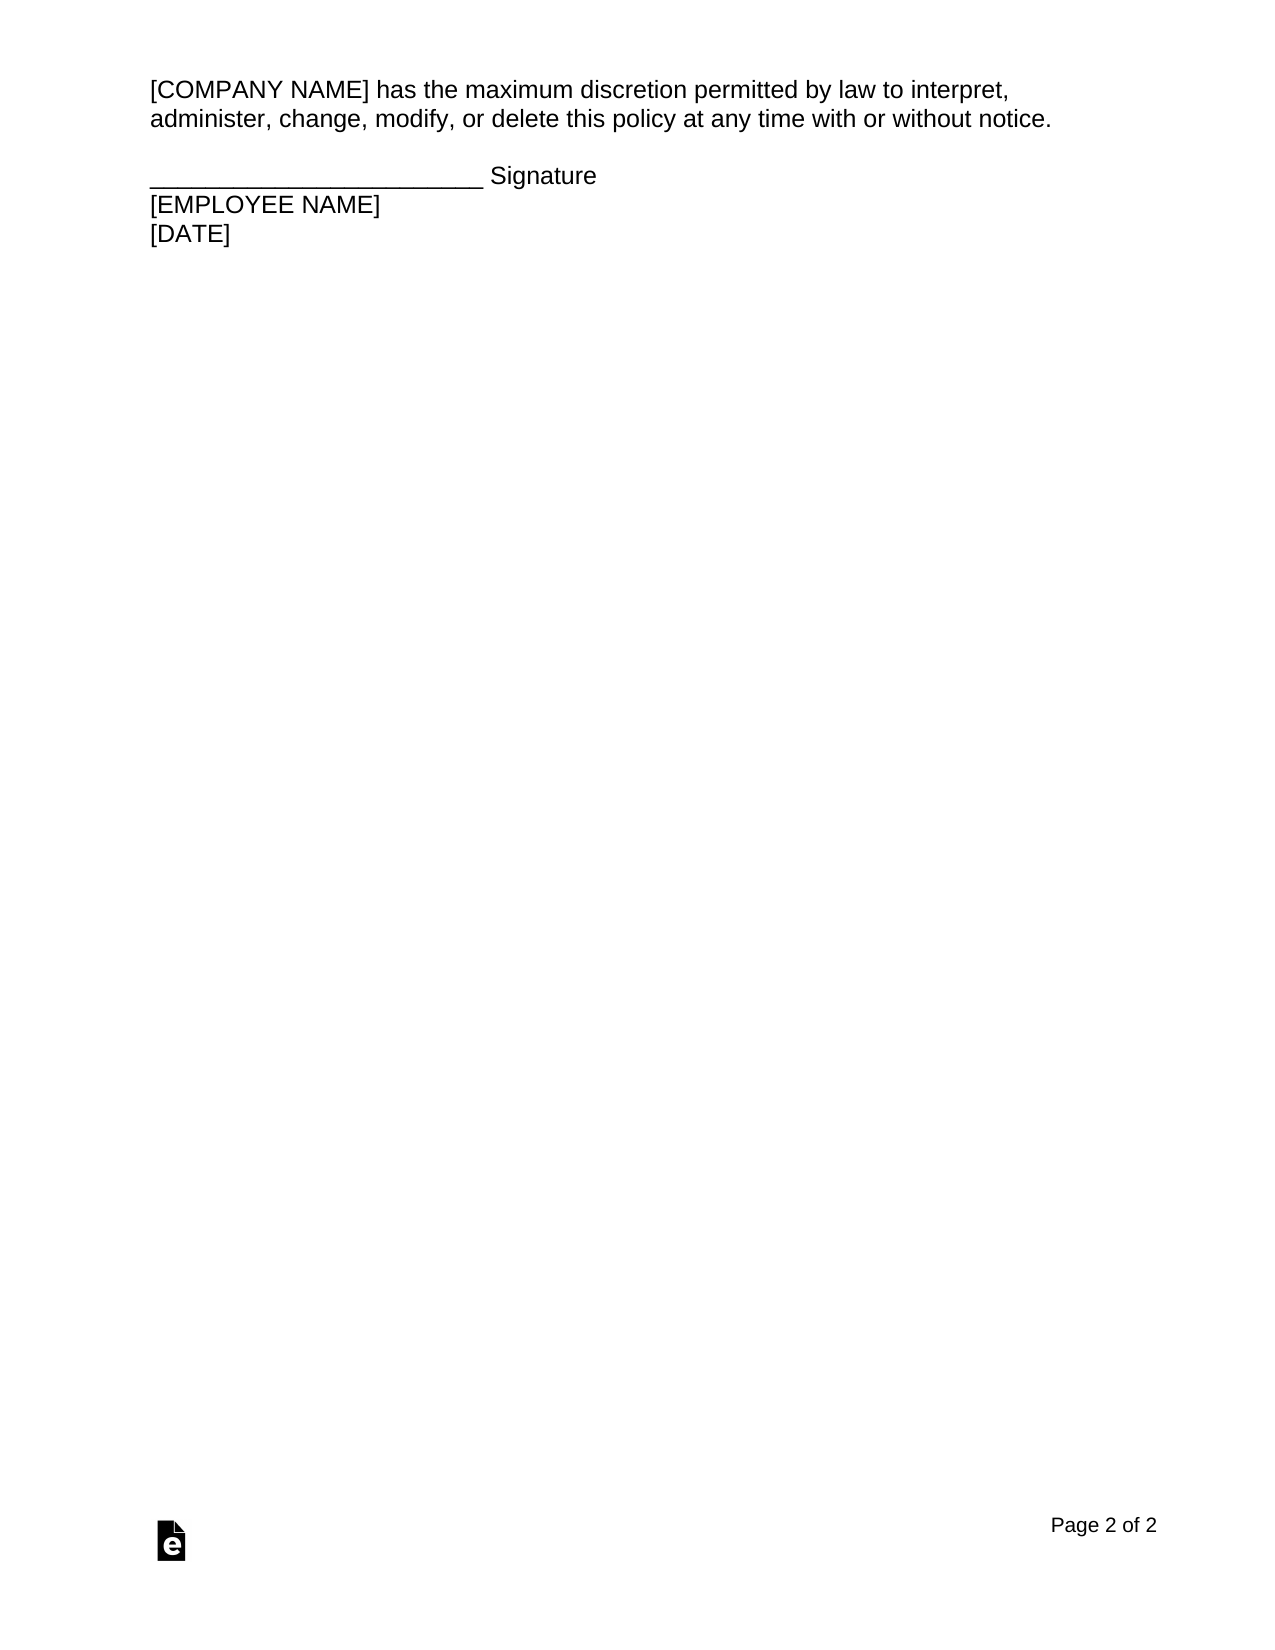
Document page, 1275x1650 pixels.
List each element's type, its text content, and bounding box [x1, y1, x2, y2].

text [DATE] [150, 219, 1125, 247]
text ________________________ Signature [150, 161, 1125, 190]
text [COMPANY NAME] has the maximum discretion permitted by law to interpret, administer, change, modify, or delete this policy at any time with or without notice. [150, 75, 1125, 132]
text [EMPLOYEE NAME] [150, 190, 1125, 219]
